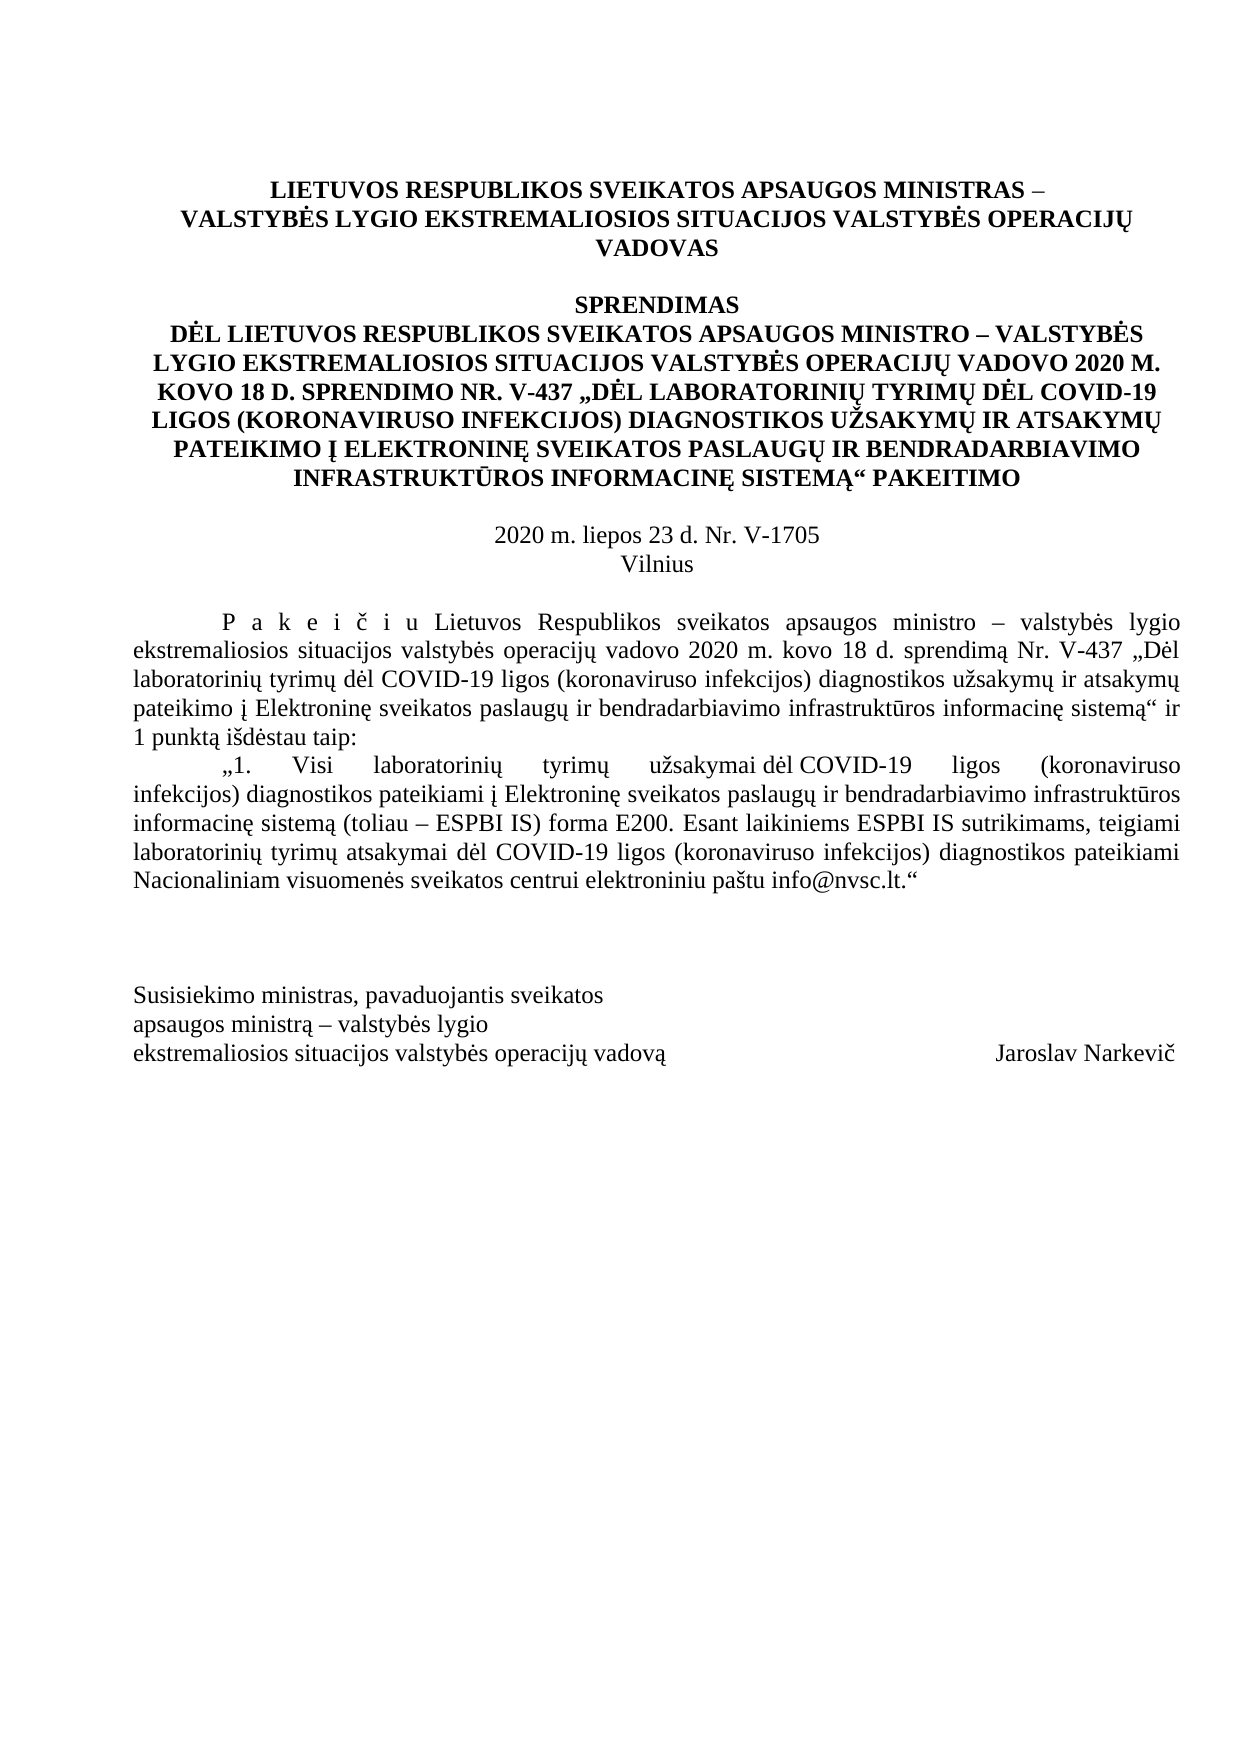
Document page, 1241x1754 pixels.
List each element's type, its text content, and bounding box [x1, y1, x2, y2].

text apsaugos ministrą – valstybės lygio [133, 1009, 1181, 1038]
text P a k e i č i u Lietuvos Respublikos sveikatos apsaugos ministro – valstybės lygio ekstremaliosios situacijos valstybės operacijų vadovo 2020 m. kovo 18 d. sprendimą Nr. V-437 „Dėl laboratorinių tyrimų dėl COVID-19 ligos (koronaviruso infekcijos) diagnostikos užsakymų ir atsakymų pateikimo į Elektroninę sveikatos paslaugų ir bendradarbiavimo infrastruktūros informacinę sistemą“ ir 1 punktą išdėstau taip: [133, 607, 1181, 751]
text „1. Visi laboratorinių tyrimų užsakymai dėl COVID-19 ligos (koronaviruso infekcijos) diagnostikos pateikiami į Elektroninę sveikatos paslaugų ir bendradarbiavimo infrastruktūros informacinę sistemą (toliau – ESPBI IS) forma E200. Esant laikiniems ESPBI IS sutrikimams, teigiami laboratorinių tyrimų atsakymai dėl COVID-19 ligos (koronaviruso infekcijos) diagnostikos pateikiami Nacionaliniam visuomenės sveikatos centrui elektroniniu paštu info@nvsc.lt.“ [133, 751, 1181, 894]
text VALSTYBĖS LYGIO EKSTREMALIOSIOS SITUACIJOS VALSTYBĖS OPERACIJŲ VADOVAS [133, 204, 1181, 262]
text DĖL LIETUVOS RESPUBLIKOS SVEIKATOS APSAUGOS MINISTRO – VALSTYBĖS LYGIO EKSTREMALIOSIOS SITUACIJOS VALSTYBĖS OPERACIJŲ VADOVO 2020 M. KOVO 18 D. SPRENDIMO NR. V-437 „DĖL LABORATORINIŲ TYRIMŲ DĖL COVID-19 LIGOS (KORONAVIRUSO INFEKCIJOS) DIAGNOSTIKOS UŽSAKYMŲ IR ATSAKYMŲ PATEIKIMO Į ELEKTRONINĘ SVEIKATOS PASLAUGŲ IR BENDRADARBIAVIMO INFRASTRUKTŪROS INFORMACINĘ SISTEMĄ“ PAKEITIMO [133, 319, 1181, 492]
text ekstremaliosios situacijos valstybės operacijų vadovą Jaroslav Narkevič [133, 1038, 1181, 1067]
text 2020 m. liepos 23 d. Nr. V-1705 [133, 521, 1181, 549]
text SPRENDIMAS [133, 291, 1181, 319]
text Susisiekimo ministras, pavaduojantis sveikatos [133, 981, 1181, 1009]
text LIETUVOS RESPUBLIKOS SVEIKATOS APSAUGOS MINISTRAS – [133, 176, 1181, 204]
text Vilnius [133, 549, 1181, 578]
